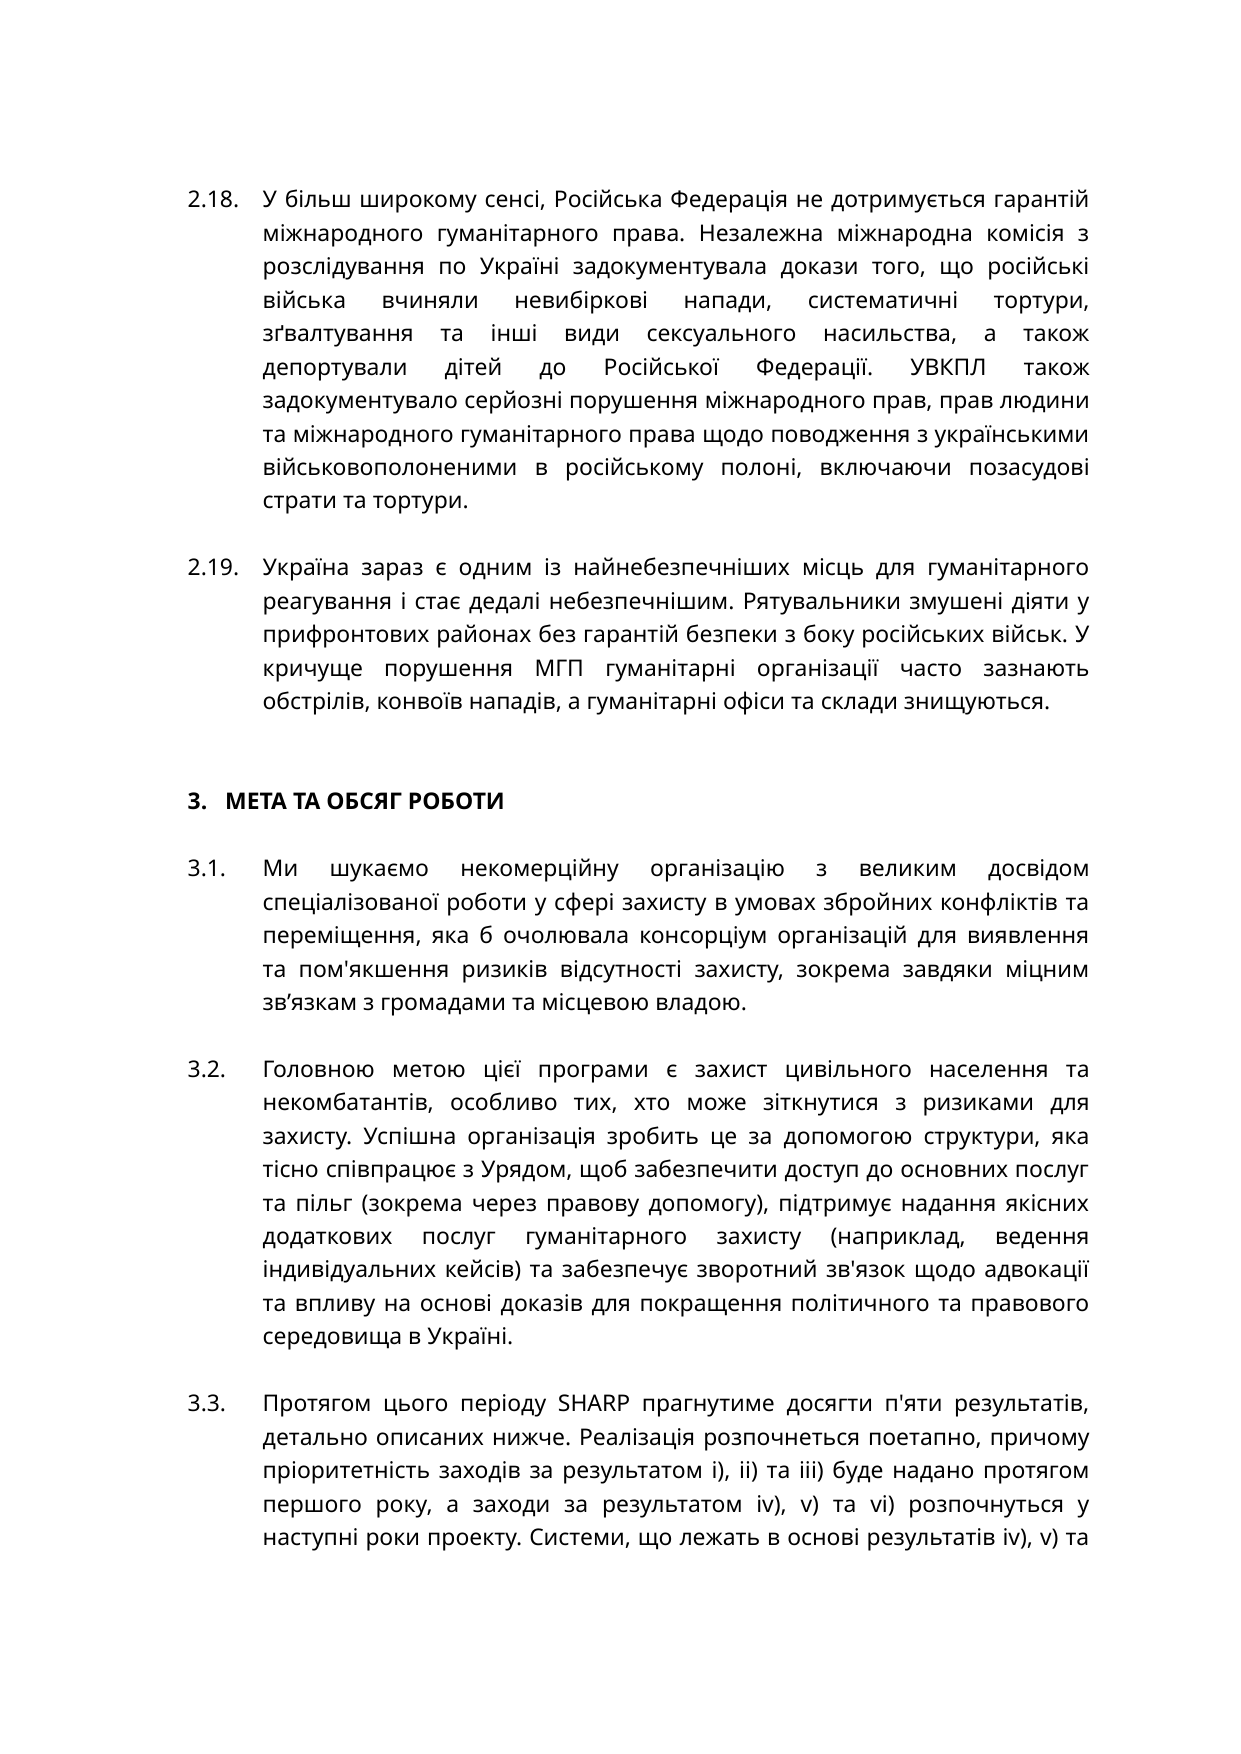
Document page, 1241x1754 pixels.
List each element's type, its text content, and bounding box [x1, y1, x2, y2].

list МЕТА ТА ОБСЯГ РОБОТИ [187, 785, 1090, 817]
list Ми шукаємо некомерційну організацію з великим досвідом спеціалізованої роботи у сфері захисту в умовах збройних конфліктів та переміщення, яка б очолювала консорціум організацій для виявлення та пом'якшення ризиків відсутності захисту, зокрема завдяки міцним зв’язкам з громадами та місцевою владою. [187, 852, 1090, 1017]
list Головною метою цієї програми є захист цивільного населення та некомбатантів, особливо тих, хто може зіткнутися з ризиками для захисту. Успішна організація зробить це за допомогою структури, яка тісно співпрацює з Урядом, щоб забезпечити доступ до основних послуг та пільг (зокрема через правову допомогу), підтримує надання якісних додаткових послуг гуманітарного захисту (наприклад, ведення індивідуальних кейсів) та забезпечує зворотний зв'язок щодо адвокації та впливу на основі доказів для покращення політичного та правового середовища в Україні. [187, 1053, 1090, 1352]
list Протягом цього періоду SHARP прагнутиме досягти п'яти результатів, детально описаних нижче. Реалізація розпочнеться поетапно, причому пріоритетність заходів за результатом i), ii) та iii) буде надано протягом першого року, а заходи за результатом iv), v) та vi) розпочнуться у наступні роки проекту. Системи, що лежать в основі результатів iv), v) та [187, 1387, 1090, 1552]
list Україна зараз є одним із найнебезпечніших місць для гуманітарного реагування і стає дедалі небезпечнішим. Рятувальники змушені діяти у прифронтових районах без гарантій безпеки з боку російських військ. У кричуще порушення МГП гуманітарні організації часто зазнають обстрілів, конвоїв нападів, а гуманітарні офіси та склади знищуються. [187, 551, 1090, 716]
list У більш широкому сенсі, Російська Федерація не дотримується гарантій міжнародного гуманітарного права. Незалежна міжнародна комісія з розслідування по Україні задокументувала докази того, що російські війська вчиняли невибіркові напади, систематичні тортури, зґвалтування та інші види сексуального насильства, а також депортували дітей до Російської Федерації. УВКПЛ також задокументувало серйозні порушення міжнародного прав, прав людини та міжнародного гуманітарного права щодо поводження з українськими військовополоненими в російському полоні, включаючи позасудові страти та тортури. [187, 183, 1090, 516]
